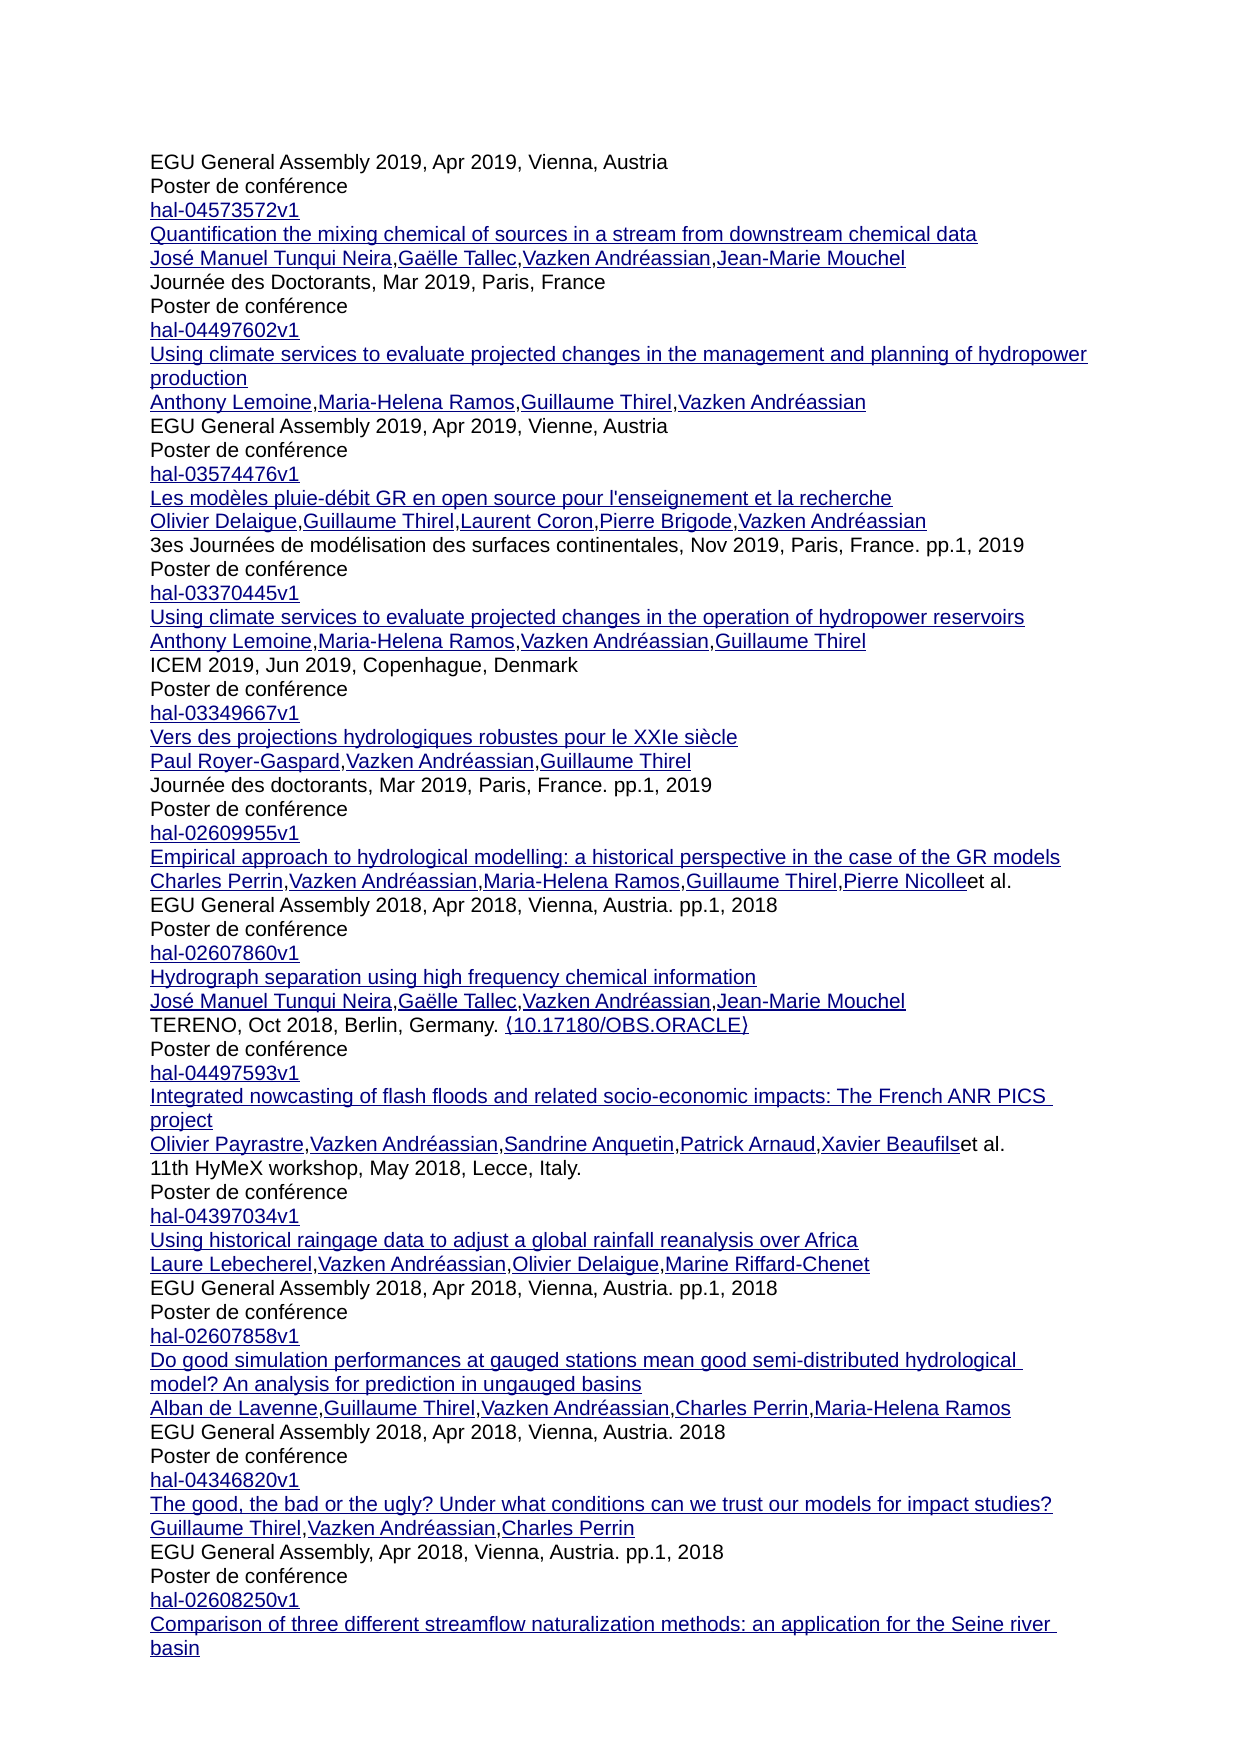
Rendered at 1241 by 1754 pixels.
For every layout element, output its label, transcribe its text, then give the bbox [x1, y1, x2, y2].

table_cell Using climate services to evaluate projected changes in the management and planning of hydropower production Anthony Lemoine,Maria-Helena Ramos,Guillaume Thirel,Vazken Andréassian EGU General Assembly 2019, Apr 2019, Vienne, Austria Poster de conférence hal-03574476v1 [150, 342, 1090, 485]
table_cell Hydrograph separation using high frequency chemical information José Manuel Tunqui Neira,Gaëlle Tallec,Vazken Andréassian,Jean-Marie Mouchel TERENO, Oct 2018, Berlin, Germany. ⟨10.17180/OBS.ORACLE⟩ Poster de conférence hal-04497593v1 [150, 965, 1090, 1084]
table_cell Comparison of three different streamflow naturalization methods: an application for the Seine river basin [150, 1611, 1090, 1659]
table_cell Vers des projections hydrologiques robustes pour le XXIe siècle Paul Royer-Gaspard,Vazken Andréassian,Guillaume Thirel Journée des doctorants, Mar 2019, Paris, France. pp.1, 2019 Poster de conférence hal-02609955v1 [150, 725, 1090, 845]
table_cell Integrated nowcasting of flash floods and related socio-economic impacts: The French ANR PICS project Olivier Payrastre,Vazken Andréassian,Sandrine Anquetin,Patrick Arnaud,Xavier Beaufilset al. 11th HyMeX workshop, May 2018, Lecce, Italy. Poster de conférence hal-04397034v1 [150, 1084, 1090, 1228]
table_cell Empirical approach to hydrological modelling: a historical perspective in the case of the GR models Charles Perrin,Vazken Andréassian,Maria-Helena Ramos,Guillaume Thirel,Pierre Nicolleet al. EGU General Assembly 2018, Apr 2018, Vienna, Austria. pp.1, 2018 Poster de conférence hal-02607860v1 [150, 845, 1090, 964]
table_cell Quantification the mixing chemical of sources in a stream from downstream chemical data José Manuel Tunqui Neira,Gaëlle Tallec,Vazken Andréassian,Jean-Marie Mouchel Journée des Doctorants, Mar 2019, Paris, France Poster de conférence hal-04497602v1 [150, 222, 1090, 342]
table_cell EGU General Assembly 2019, Apr 2019, Vienna, Austria Poster de conférence hal-04573572v1 [150, 150, 1090, 222]
table_cell Using climate services to evaluate projected changes in the operation of hydropower reservoirs Anthony Lemoine,Maria-Helena Ramos,Vazken Andréassian,Guillaume Thirel ICEM 2019, Jun 2019, Copenhague, Denmark Poster de conférence hal-03349667v1 [150, 605, 1090, 725]
table_cell Using historical raingage data to adjust a global rainfall reanalysis over Africa Laure Lebecherel,Vazken Andréassian,Olivier Delaigue,Marine Riffard-Chenet EGU General Assembly 2018, Apr 2018, Vienna, Austria. pp.1, 2018 Poster de conférence hal-02607858v1 [150, 1228, 1090, 1348]
table_cell The good, the bad or the ugly? Under what conditions can we trust our models for impact studies? Guillaume Thirel,Vazken Andréassian,Charles Perrin EGU General Assembly, Apr 2018, Vienna, Austria. pp.1, 2018 Poster de conférence hal-02608250v1 [150, 1492, 1090, 1611]
table_cell Do good simulation performances at gauged stations mean good semi-distributed hydrological model? An analysis for prediction in ungauged basins Alban de Lavenne,Guillaume Thirel,Vazken Andréassian,Charles Perrin,Maria-Helena Ramos EGU General Assembly 2018, Apr 2018, Vienna, Austria. 2018 Poster de conférence hal-04346820v1 [150, 1348, 1090, 1492]
table_cell Les modèles pluie-débit GR en open source pour l'enseignement et la recherche Olivier Delaigue,Guillaume Thirel,Laurent Coron,Pierre Brigode,Vazken Andréassian 3es Journées de modélisation des surfaces continentales, Nov 2019, Paris, France. pp.1, 2019 Poster de conférence hal-03370445v1 [150, 485, 1090, 605]
